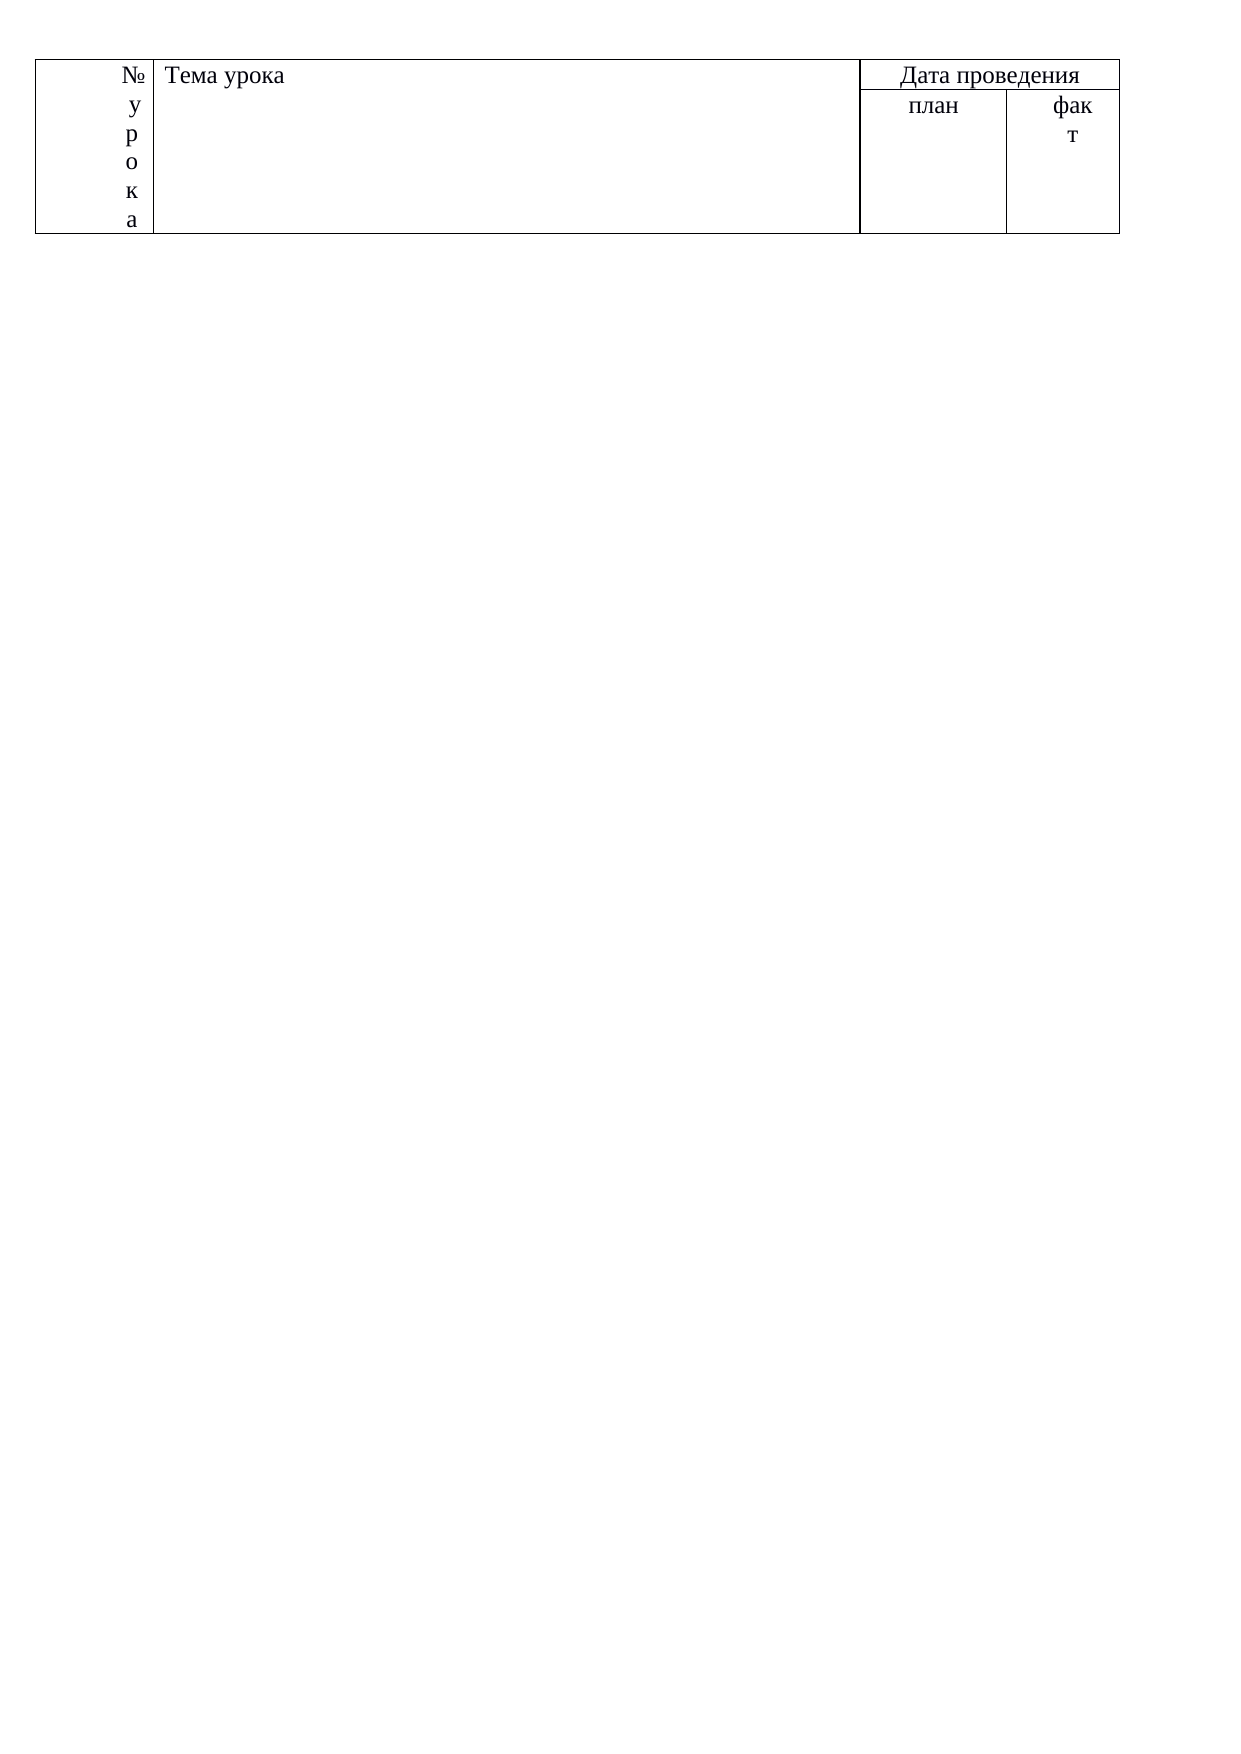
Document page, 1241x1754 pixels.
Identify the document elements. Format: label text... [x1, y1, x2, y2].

table_header Тема урока [154, 60, 859, 233]
table_cell факт [1007, 90, 1119, 233]
table_cell план [861, 90, 1006, 233]
table_header № урока [36, 60, 153, 233]
table_header Дата проведения [861, 60, 1119, 89]
